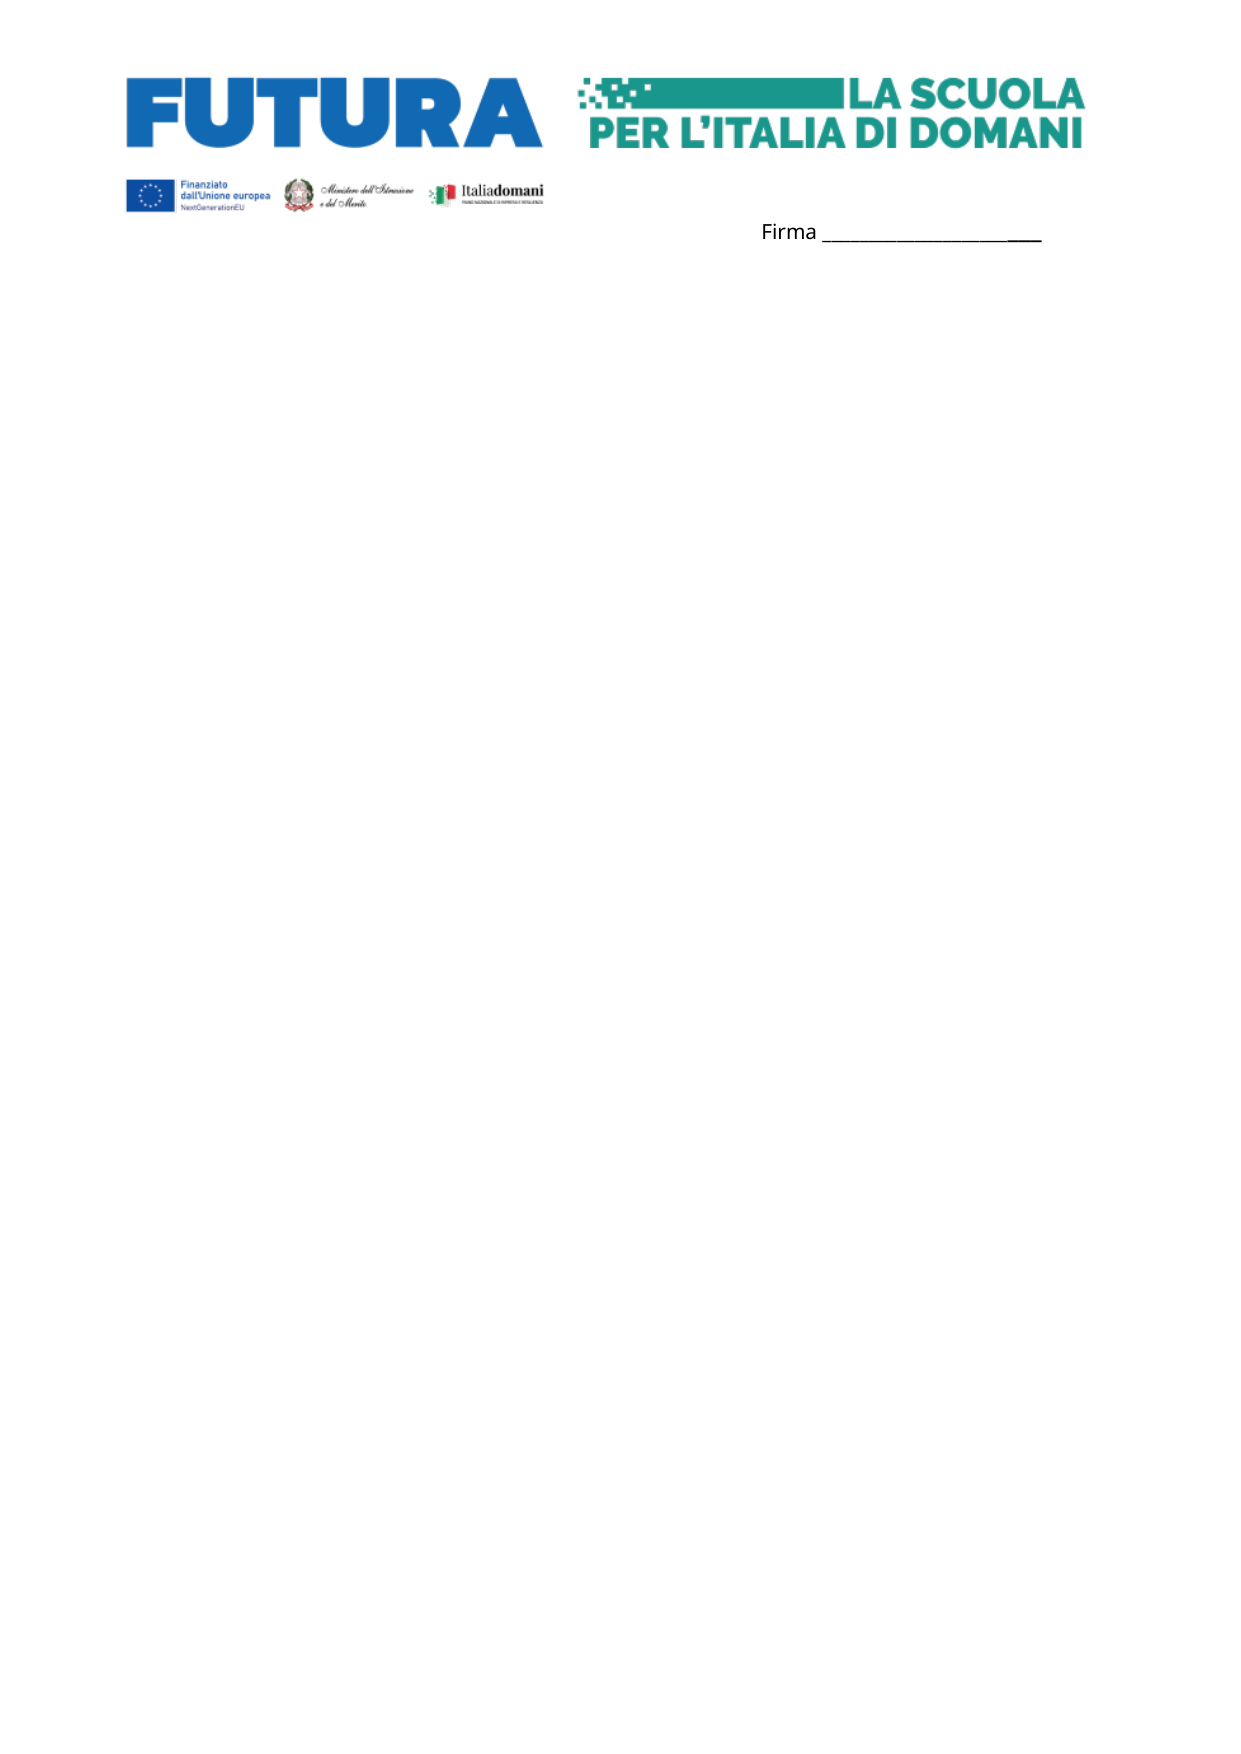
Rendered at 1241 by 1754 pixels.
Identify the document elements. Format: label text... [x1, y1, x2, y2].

picture [118, 73, 1093, 218]
text Firma _______________________ [708, 218, 1093, 246]
